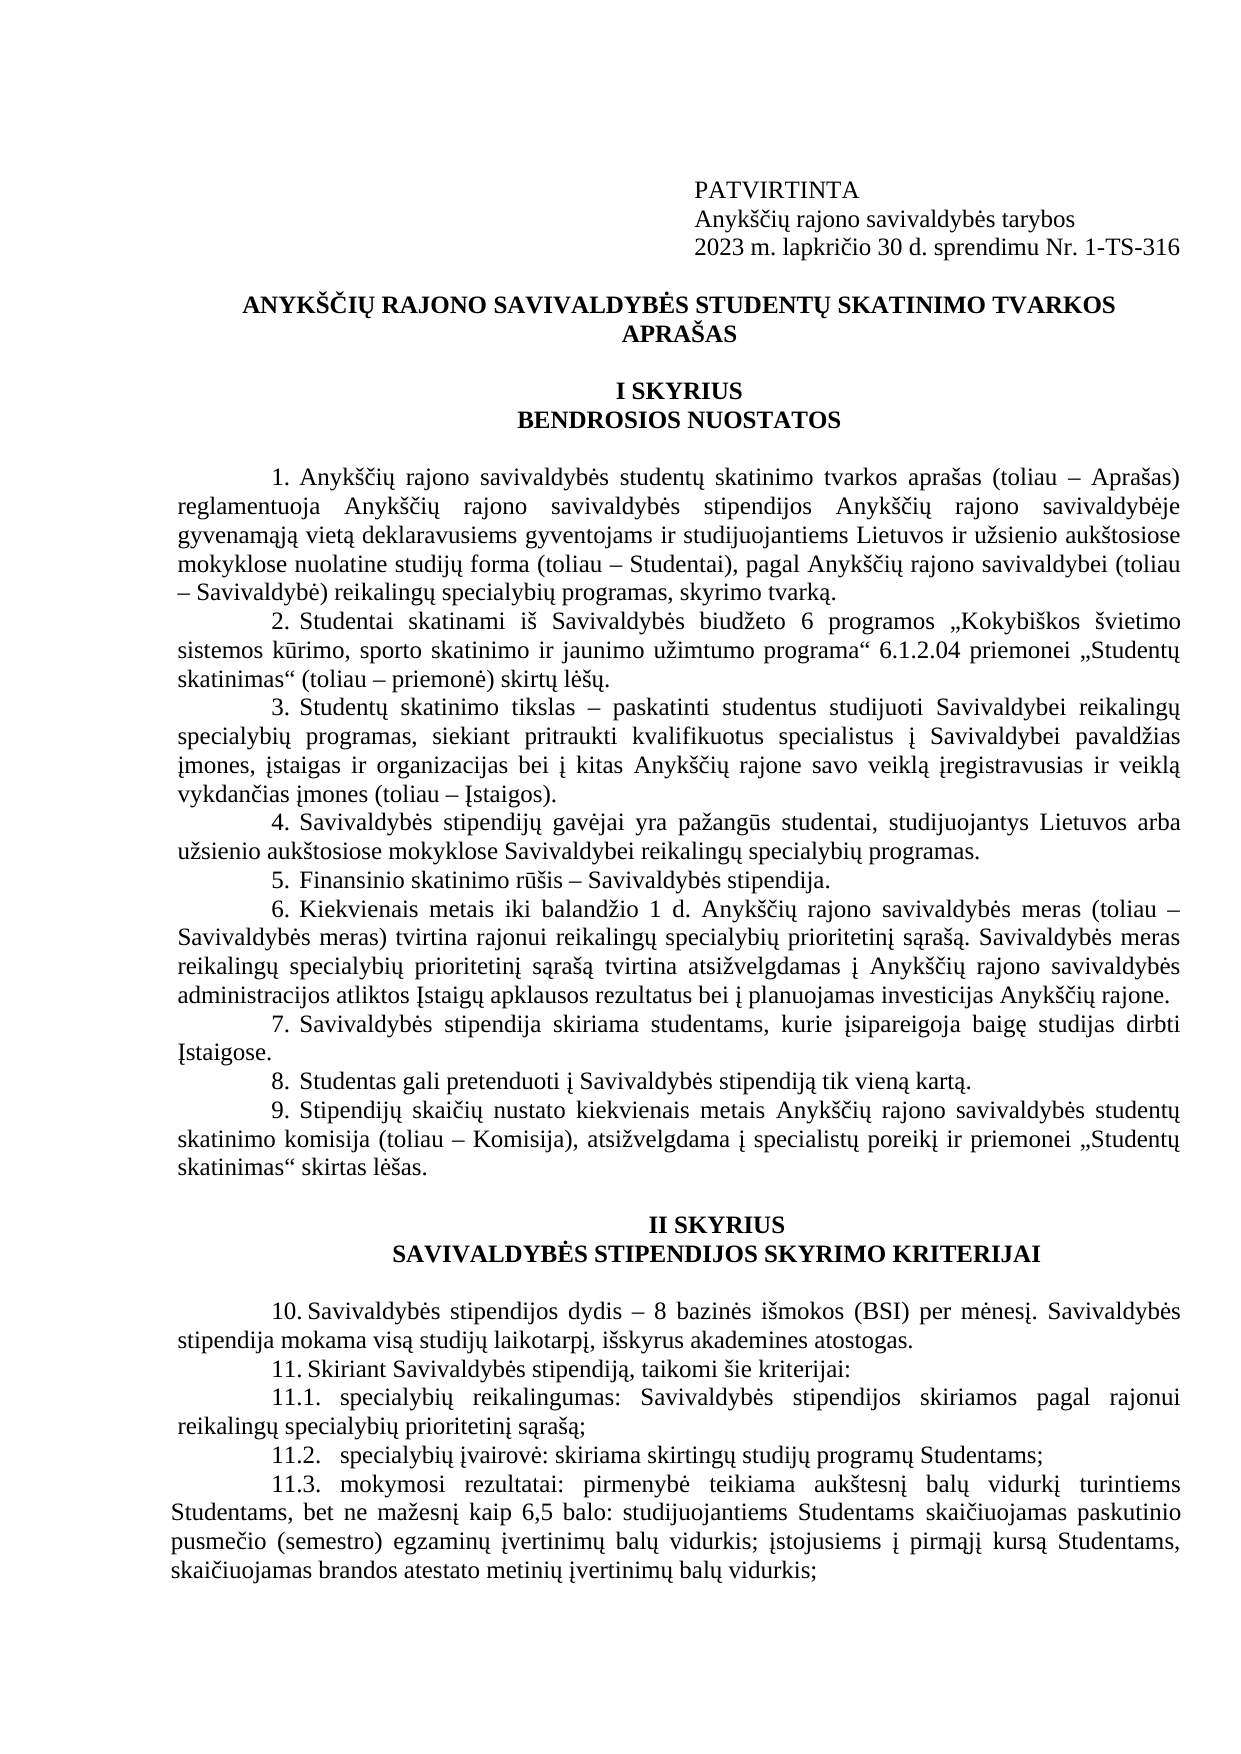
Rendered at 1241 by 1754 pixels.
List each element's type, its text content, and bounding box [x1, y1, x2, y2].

text 7. Savivaldybės stipendija skiriama studentams, kurie įsipareigoja baigę studijas dirbti Įstaigose. [177, 1009, 1181, 1066]
text 11.3. mokymosi rezultatai: pirmenybė teikiama aukštesnį balų vidurkį turintiems Studentams, bet ne mažesnį kaip 6,5 balo: studijuojantiems Studentams skaičiuojamas paskutinio pusmečio (semestro) egzaminų įvertinimų balų vidurkis; įstojusiems į pirmąjį kursą Studentams, skaičiuojamas brandos atestato metinių įvertinimų balų vidurkis; [171, 1469, 1181, 1584]
text 11.2. specialybių įvairovė: skiriama skirtingų studijų programų Studentams; [177, 1440, 1181, 1469]
text 9. Stipendijų skaičių nustato kiekvienais metais Anykščių rajono savivaldybės studentų skatinimo komisija (toliau – Komisija), atsižvelgdama į specialistų poreikį ir priemonei „Studentų skatinimas“ skirtas lėšas. [177, 1095, 1181, 1181]
text ANYKŠČIŲ RAJONO SAVIVALDYBĖS STUDENTŲ SKATINIMO TVARKOS [177, 290, 1181, 319]
text 6. Kiekvienais metais iki balandžio 1 d. Anykščių rajono savivaldybės meras (toliau – Savivaldybės meras) tvirtina rajonui reikalingų specialybių prioritetinį sąrašą. Savivaldybės meras reikalingų specialybių prioritetinį sąrašą tvirtina atsižvelgdamas į Anykščių rajono savivaldybės administracijos atliktos Įstaigų apklausos rezultatus bei į planuojamas investicijas Anykščių rajone. [177, 894, 1181, 1009]
text 4. Savivaldybės stipendijų gavėjai yra pažangūs studentai, studijuojantys Lietuvos arba užsienio aukštosiose mokyklose Savivaldybei reikalingų specialybių programas. [177, 807, 1181, 865]
text APRAŠAS [177, 319, 1181, 347]
text Anykščių rajono savivaldybės tarybos [694, 204, 1181, 232]
text 5. Finansinio skatinimo rūšis – Savivaldybės stipendija. [177, 865, 1181, 894]
text 10. Savivaldybės stipendijos dydis – 8 bazinės išmokos (BSI) per mėnesį. Savivaldybės stipendija mokama visą studijų laikotarpį, išskyrus akademines atostogas. [177, 1296, 1181, 1354]
text 11.1. specialybių reikalingumas: Savivaldybės stipendijos skiriamos pagal rajonui reikalingų specialybių prioritetinį sąrašą; [177, 1382, 1181, 1440]
text I SKYRIUS [177, 376, 1181, 405]
text 3. Studentų skatinimo tikslas – paskatinti studentus studijuoti Savivaldybei reikalingų specialybių programas, siekiant pritraukti kvalifikuotus specialistus į Savivaldybei pavaldžias įmones, įstaigas ir organizacijas bei į kitas Anykščių rajone savo veiklą įregistravusias ir veiklą vykdančias įmones (toliau – Įstaigos). [177, 692, 1181, 807]
text PATVIRTINTA [694, 175, 1181, 204]
text BENDROSIOS NUOSTATOS [177, 405, 1181, 434]
text SAVIVALDYBĖS STIPENDIJOS SKYRIMO KRITERIJAI [177, 1239, 1181, 1267]
text II SKYRIUS [177, 1210, 1181, 1239]
text 2. Studentai skatinami iš Savivaldybės biudžeto 6 programos „Kokybiškos švietimo sistemos kūrimo, sporto skatinimo ir jaunimo užimtumo programa“ 6.1.2.04 priemonei „Studentų skatinimas“ (toliau – priemonė) skirtų lėšų. [177, 606, 1181, 692]
text 2023 m. lapkričio 30 d. sprendimu Nr. 1-TS-316 [694, 232, 1181, 261]
text 11. Skiriant Savivaldybės stipendiją, taikomi šie kriterijai: [177, 1354, 1181, 1382]
text 1. Anykščių rajono savivaldybės studentų skatinimo tvarkos aprašas (toliau – Aprašas) reglamentuoja Anykščių rajono savivaldybės stipendijos Anykščių rajono savivaldybėje gyvenamąją vietą deklaravusiems gyventojams ir studijuojantiems Lietuvos ir užsienio aukštosiose mokyklose nuolatine studijų forma (toliau – Studentai), pagal Anykščių rajono savivaldybei (toliau – Savivaldybė) reikalingų specialybių programas, skyrimo tvarką. [177, 462, 1181, 606]
text 8. Studentas gali pretenduoti į Savivaldybės stipendiją tik vieną kartą. [177, 1066, 1181, 1095]
